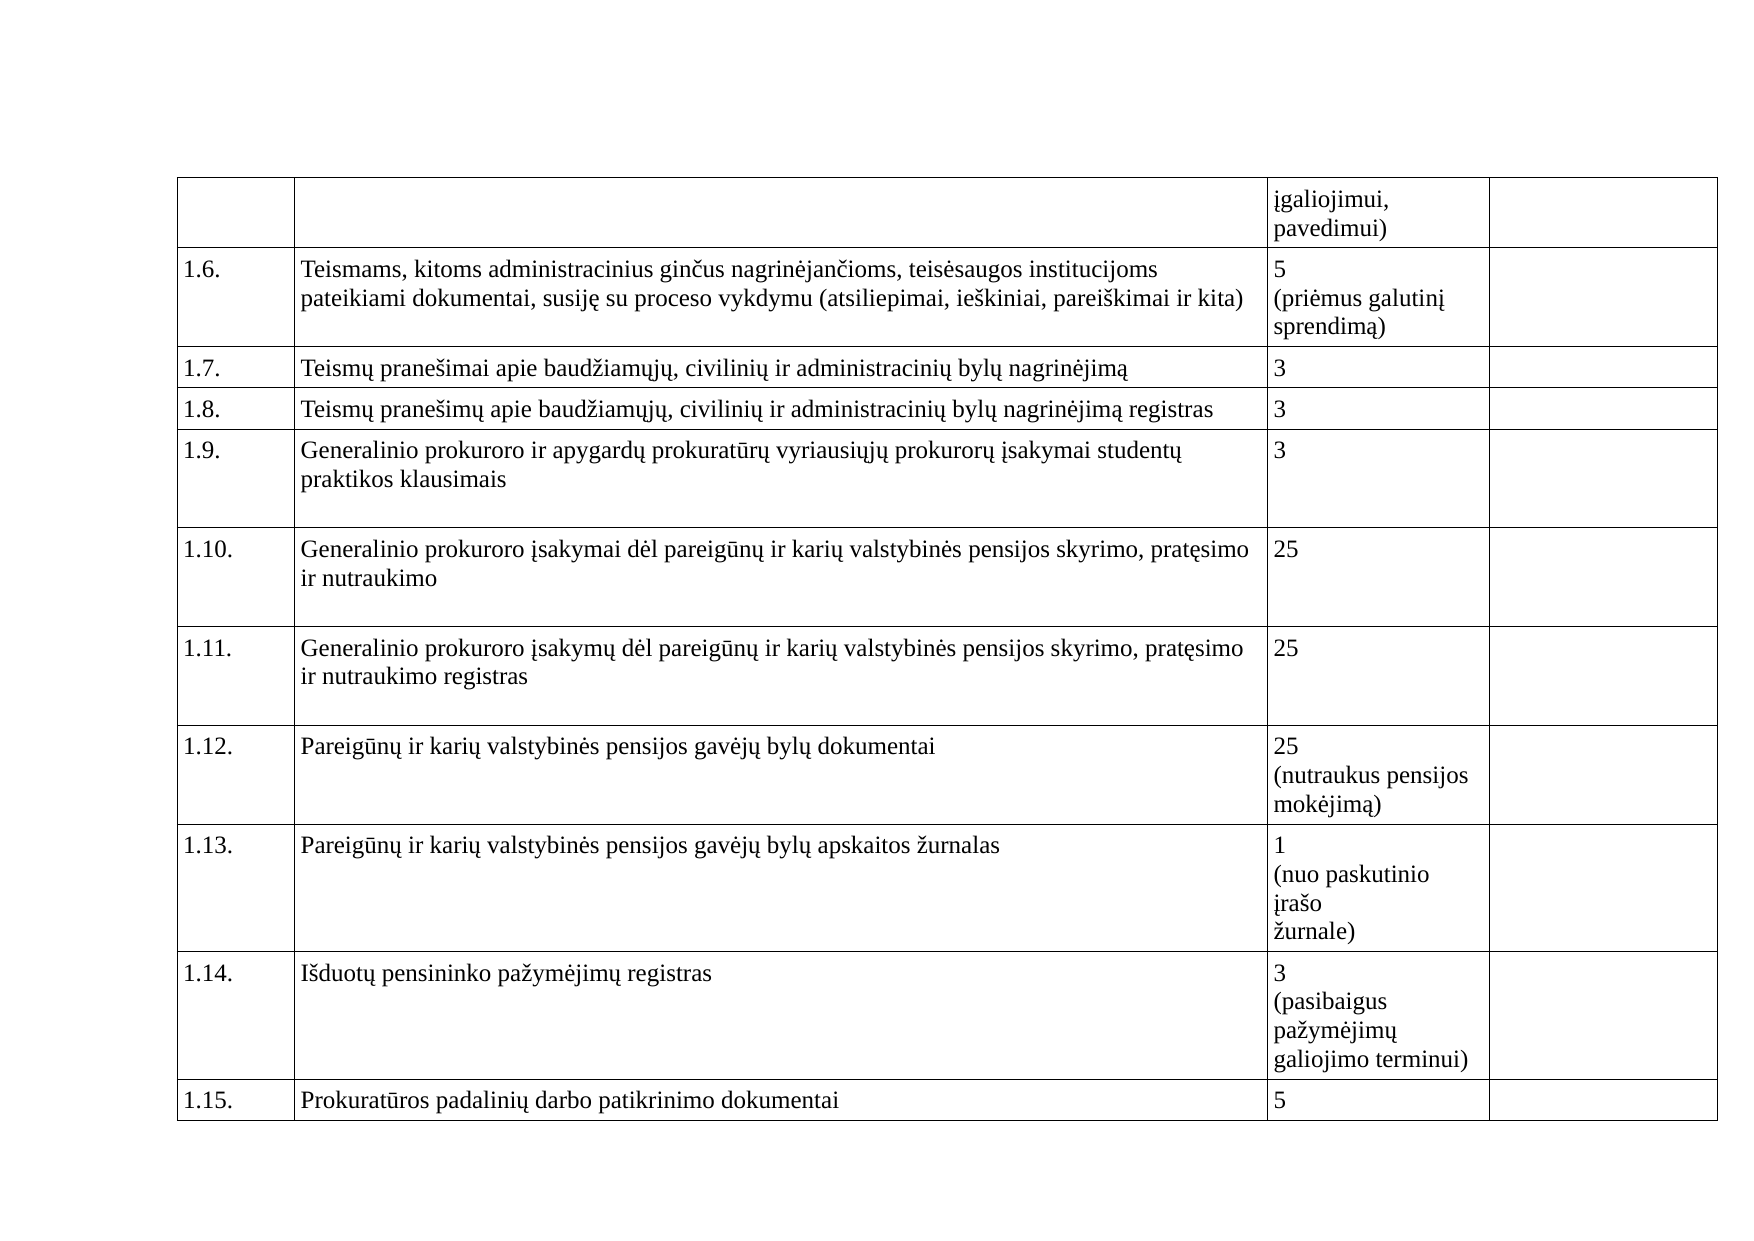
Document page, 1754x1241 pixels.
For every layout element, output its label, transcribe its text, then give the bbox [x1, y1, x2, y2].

table_cell 1.9. [178, 430, 294, 527]
table_cell Išduotų pensininko pažymėjimų registras [295, 952, 1267, 1078]
table_cell [1490, 430, 1717, 527]
table_cell [178, 178, 294, 247]
table_cell 1.13. [178, 825, 294, 951]
table_cell 5 (priėmus galutinį sprendimą) [1268, 248, 1489, 346]
table_cell 3 [1268, 388, 1489, 428]
table_cell 3 (pasibaigus pažymėjimų galiojimo terminui) [1268, 952, 1489, 1078]
table_cell 3 [1268, 347, 1489, 387]
table_cell Generalinio prokuroro ir apygardų prokuratūrų vyriausiųjų prokurorų įsakymai studentų praktikos klausimais [295, 430, 1267, 527]
table_cell 1.14. [178, 952, 294, 1078]
table_cell 1.15. [178, 1080, 294, 1120]
table_cell [1490, 528, 1717, 626]
table_cell Pareigūnų ir karių valstybinės pensijos gavėjų bylų dokumentai [295, 726, 1267, 823]
table_cell Generalinio prokuroro įsakymų dėl pareigūnų ir karių valstybinės pensijos skyrimo, pratęsimo ir nutraukimo registras [295, 627, 1267, 725]
table_cell [1490, 388, 1717, 428]
table_cell Generalinio prokuroro įsakymai dėl pareigūnų ir karių valstybinės pensijos skyrimo, pratęsimo ir nutraukimo [295, 528, 1267, 626]
table_cell [295, 178, 1267, 247]
table_cell Teismų pranešimai apie baudžiamųjų, civilinių ir administracinių bylų nagrinėjimą [295, 347, 1267, 387]
table_cell 25 [1268, 627, 1489, 725]
table_cell [1490, 248, 1717, 346]
table_cell 25 (nutraukus pensijos mokėjimą) [1268, 726, 1489, 823]
table_cell įgaliojimui, pavedimui) [1268, 178, 1489, 247]
table_cell [1490, 347, 1717, 387]
table_cell Teismams, kitoms administracinius ginčus nagrinėjančioms, teisėsaugos institucijoms pateikiami dokumentai, susiję su proceso vykdymu (atsiliepimai, ieškiniai, pareiškimai ir kita) [295, 248, 1267, 346]
table_cell 1 (nuo paskutinio įrašo žurnale) [1268, 825, 1489, 951]
table_cell [1490, 726, 1717, 823]
table_cell 5 [1268, 1080, 1489, 1120]
table_cell 1.12. [178, 726, 294, 823]
table_cell 1.11. [178, 627, 294, 725]
table_cell 1.10. [178, 528, 294, 626]
table_cell Prokuratūros padalinių darbo patikrinimo dokumentai [295, 1080, 1267, 1120]
table_cell 1.7. [178, 347, 294, 387]
table_cell 1.8. [178, 388, 294, 428]
table_cell [1490, 1080, 1717, 1120]
table_cell [1490, 178, 1717, 247]
table_cell Teismų pranešimų apie baudžiamųjų, civilinių ir administracinių bylų nagrinėjimą registras [295, 388, 1267, 428]
table_cell [1490, 825, 1717, 951]
table_cell 3 [1268, 430, 1489, 527]
table_cell 1.6. [178, 248, 294, 346]
table_cell 25 [1268, 528, 1489, 626]
table_cell [1490, 627, 1717, 725]
table_cell [1490, 952, 1717, 1078]
table_cell Pareigūnų ir karių valstybinės pensijos gavėjų bylų apskaitos žurnalas [295, 825, 1267, 951]
